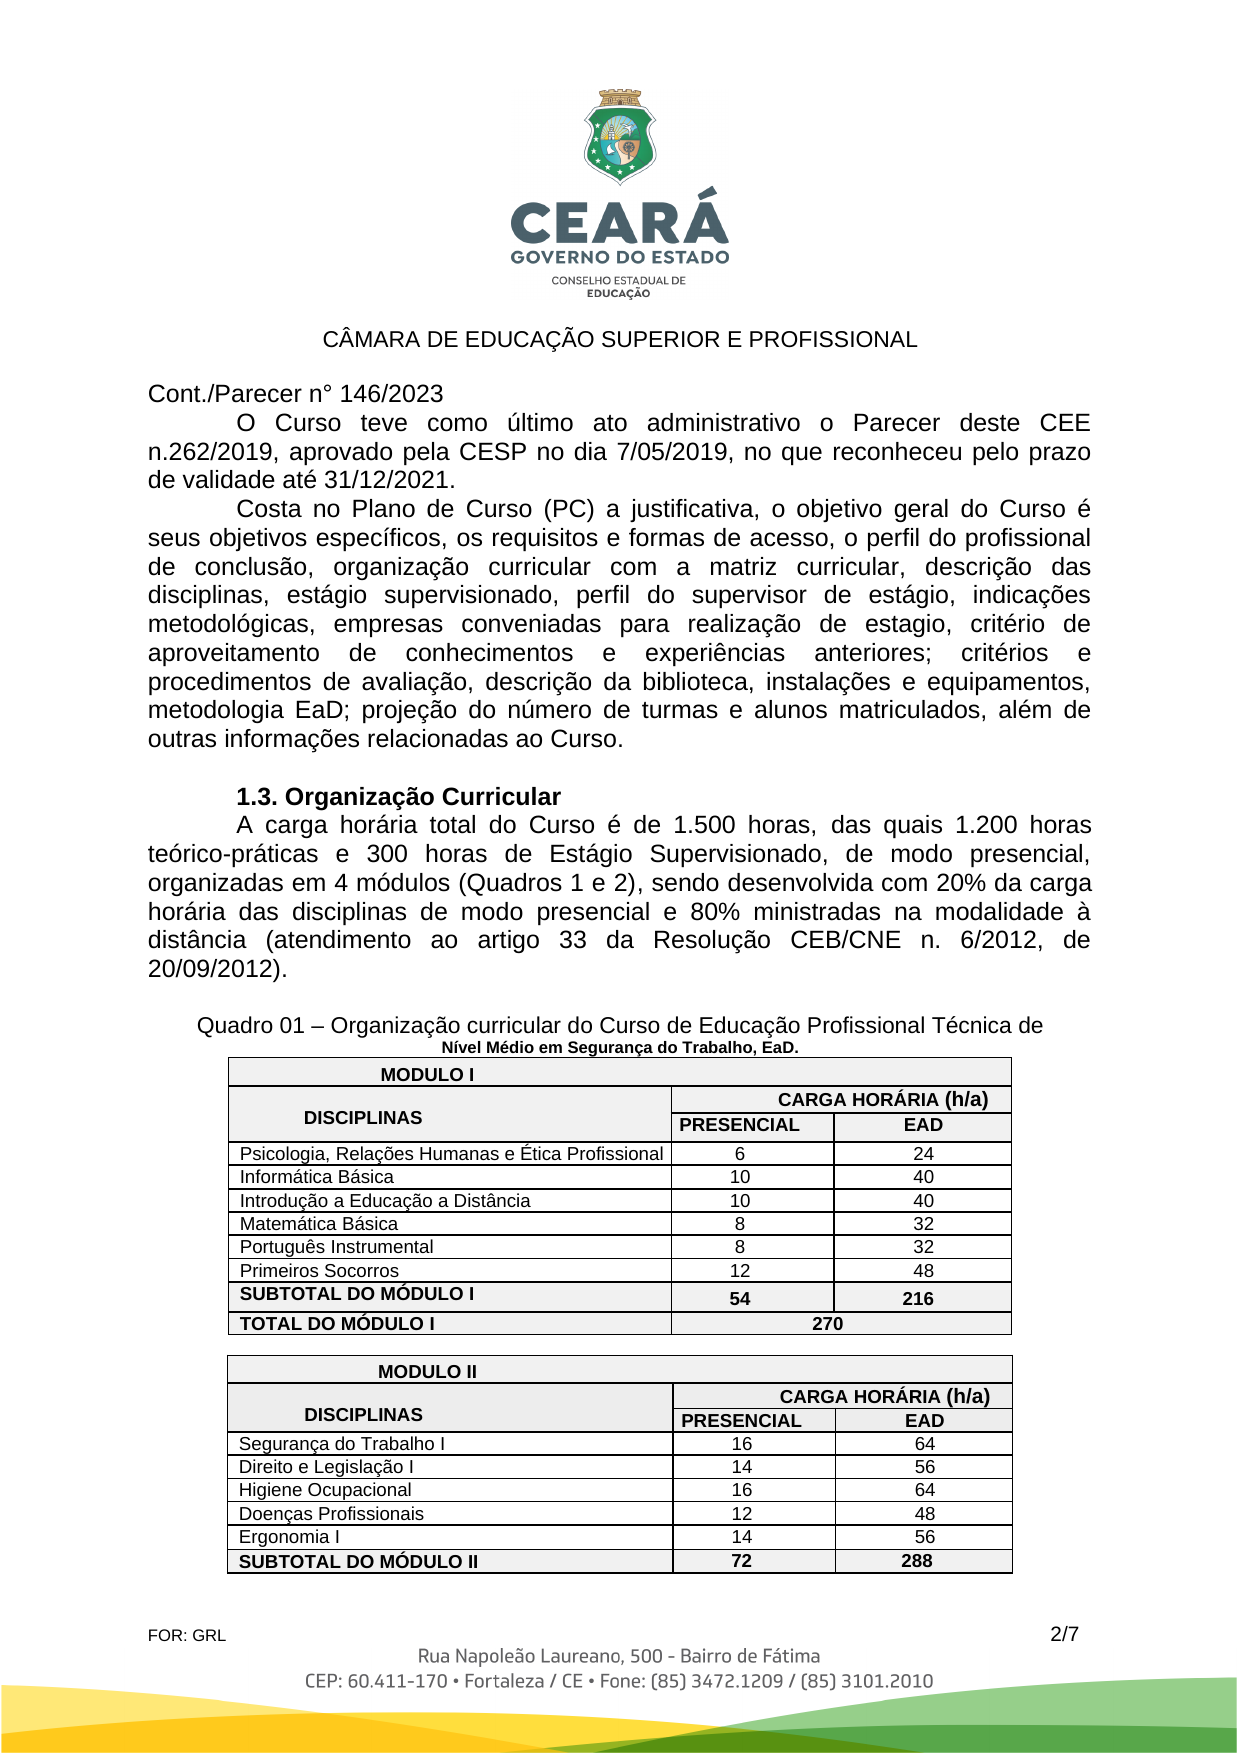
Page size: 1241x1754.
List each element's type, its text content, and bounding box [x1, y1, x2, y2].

table_cell 56 [836, 1526, 1012, 1549]
table_cell 8 [672, 1213, 833, 1234]
table_cell 10 [672, 1166, 833, 1188]
table_cell 216 [835, 1283, 1011, 1311]
table_cell Doenças Profissionais [228, 1502, 672, 1524]
table_cell Higiene Ocupacional [228, 1479, 672, 1501]
table_cell 72 [674, 1550, 835, 1572]
table_cell 6 [672, 1143, 833, 1164]
table_header MODULO II [228, 1356, 1012, 1382]
table_cell DISCIPLINAS [228, 1384, 672, 1431]
table_cell Segurança do Trabalho I [228, 1433, 672, 1454]
table_cell 12 [672, 1259, 833, 1281]
table_cell 32 [835, 1213, 1011, 1234]
text 1.3. Organização Curricular [148, 782, 1093, 810]
table_cell DISCIPLINAS [229, 1087, 671, 1141]
picture [511, 88, 730, 300]
table_cell 10 [672, 1190, 833, 1211]
table_cell Psicologia, Relações Humanas e Ética Profissional [229, 1143, 671, 1164]
table_cell CARGA HORÁRIA (h/a) [672, 1087, 1011, 1112]
table_cell Português Instrumental [229, 1236, 671, 1257]
table_cell EAD [835, 1114, 1011, 1141]
table_cell Direito e Legislação I [228, 1456, 672, 1477]
table_cell Informática Básica [229, 1166, 671, 1188]
table_cell 56 [836, 1456, 1012, 1477]
table_cell Primeiros Socorros [229, 1259, 671, 1281]
table_cell Matemática Básica [229, 1213, 671, 1234]
table_cell 32 [835, 1236, 1011, 1257]
table_cell 12 [674, 1502, 835, 1524]
text Costa no Plano de Curso (PC) a justificativa, o objetivo geral do Curso é seus objetivos específicos, os requisitos e formas de acesso, o perfil do profissional de conclusão, organização curricular com a matriz curricular, descrição das disciplinas, estágio supervisionado, perfil do supervisor de estágio, indicações metodológicas, empresas conveniadas para realização de estagio, critério de aproveitamento de conhecimentos e experiências anteriores; critérios e procedimentos de avaliação, descrição da biblioteca, instalações e equipamentos, metodologia EaD; projeção do número de turmas e alunos matriculados, além de outras informações relacionadas ao Curso. [148, 494, 1093, 753]
table_cell 8 [672, 1236, 833, 1257]
table_cell 48 [835, 1259, 1011, 1281]
table_cell EAD [836, 1409, 1012, 1431]
text Nível Médio em Segurança do Trabalho, EaD. [148, 1038, 1093, 1057]
picture [7, 1648, 1231, 1753]
text O Curso teve como último ato administrativo o Parecer deste CEE n.262/2019, aprovado pela CESP no dia 7/05/2019, no que reconheceu pelo prazo de validade até 31/12/2021. [148, 408, 1093, 494]
table_cell 14 [674, 1456, 835, 1477]
text A carga horária total do Curso é de 1.500 horas, das quais 1.200 horas teórico-práticas e 300 horas de Estágio Supervisionado, de modo presencial, organizadas em 4 módulos (Quadros 1 e 2), sendo desenvolvida com 20% da carga horária das disciplinas de modo presencial e 80% ministradas na modalidade à distância (atendimento ao artigo 33 da Resolução CEB/CNE n. 6/2012, de 20/09/2012). [148, 810, 1093, 983]
table_cell TOTAL DO MÓDULO I [229, 1313, 671, 1334]
table_cell 48 [836, 1502, 1012, 1524]
table_cell 16 [674, 1479, 835, 1501]
table_cell Introdução a Educação a Distância [229, 1190, 671, 1211]
table_cell 270 [672, 1313, 1011, 1334]
table_cell 40 [835, 1166, 1011, 1188]
table_cell 24 [835, 1143, 1011, 1164]
table_cell 64 [836, 1433, 1012, 1454]
table_cell Ergonomia I [228, 1526, 672, 1549]
table_cell SUBTOTAL DO MÓDULO II [228, 1550, 672, 1572]
table_cell CARGA HORÁRIA (h/a) [674, 1384, 1012, 1408]
table_cell PRESENCIAL [672, 1114, 833, 1141]
table_cell 64 [836, 1479, 1012, 1501]
table_header MODULO I [229, 1058, 1011, 1085]
table_cell 14 [674, 1526, 835, 1549]
table_cell 16 [674, 1433, 835, 1454]
table_cell PRESENCIAL [674, 1409, 835, 1431]
table_cell 40 [835, 1190, 1011, 1211]
table_cell SUBTOTAL DO MÓDULO I [229, 1283, 671, 1311]
table_cell 54 [672, 1283, 833, 1311]
table_cell 288 [836, 1550, 1012, 1572]
text Quadro 01 – Organização curricular do Curso de Educação Profissional Técnica de [148, 1012, 1093, 1038]
